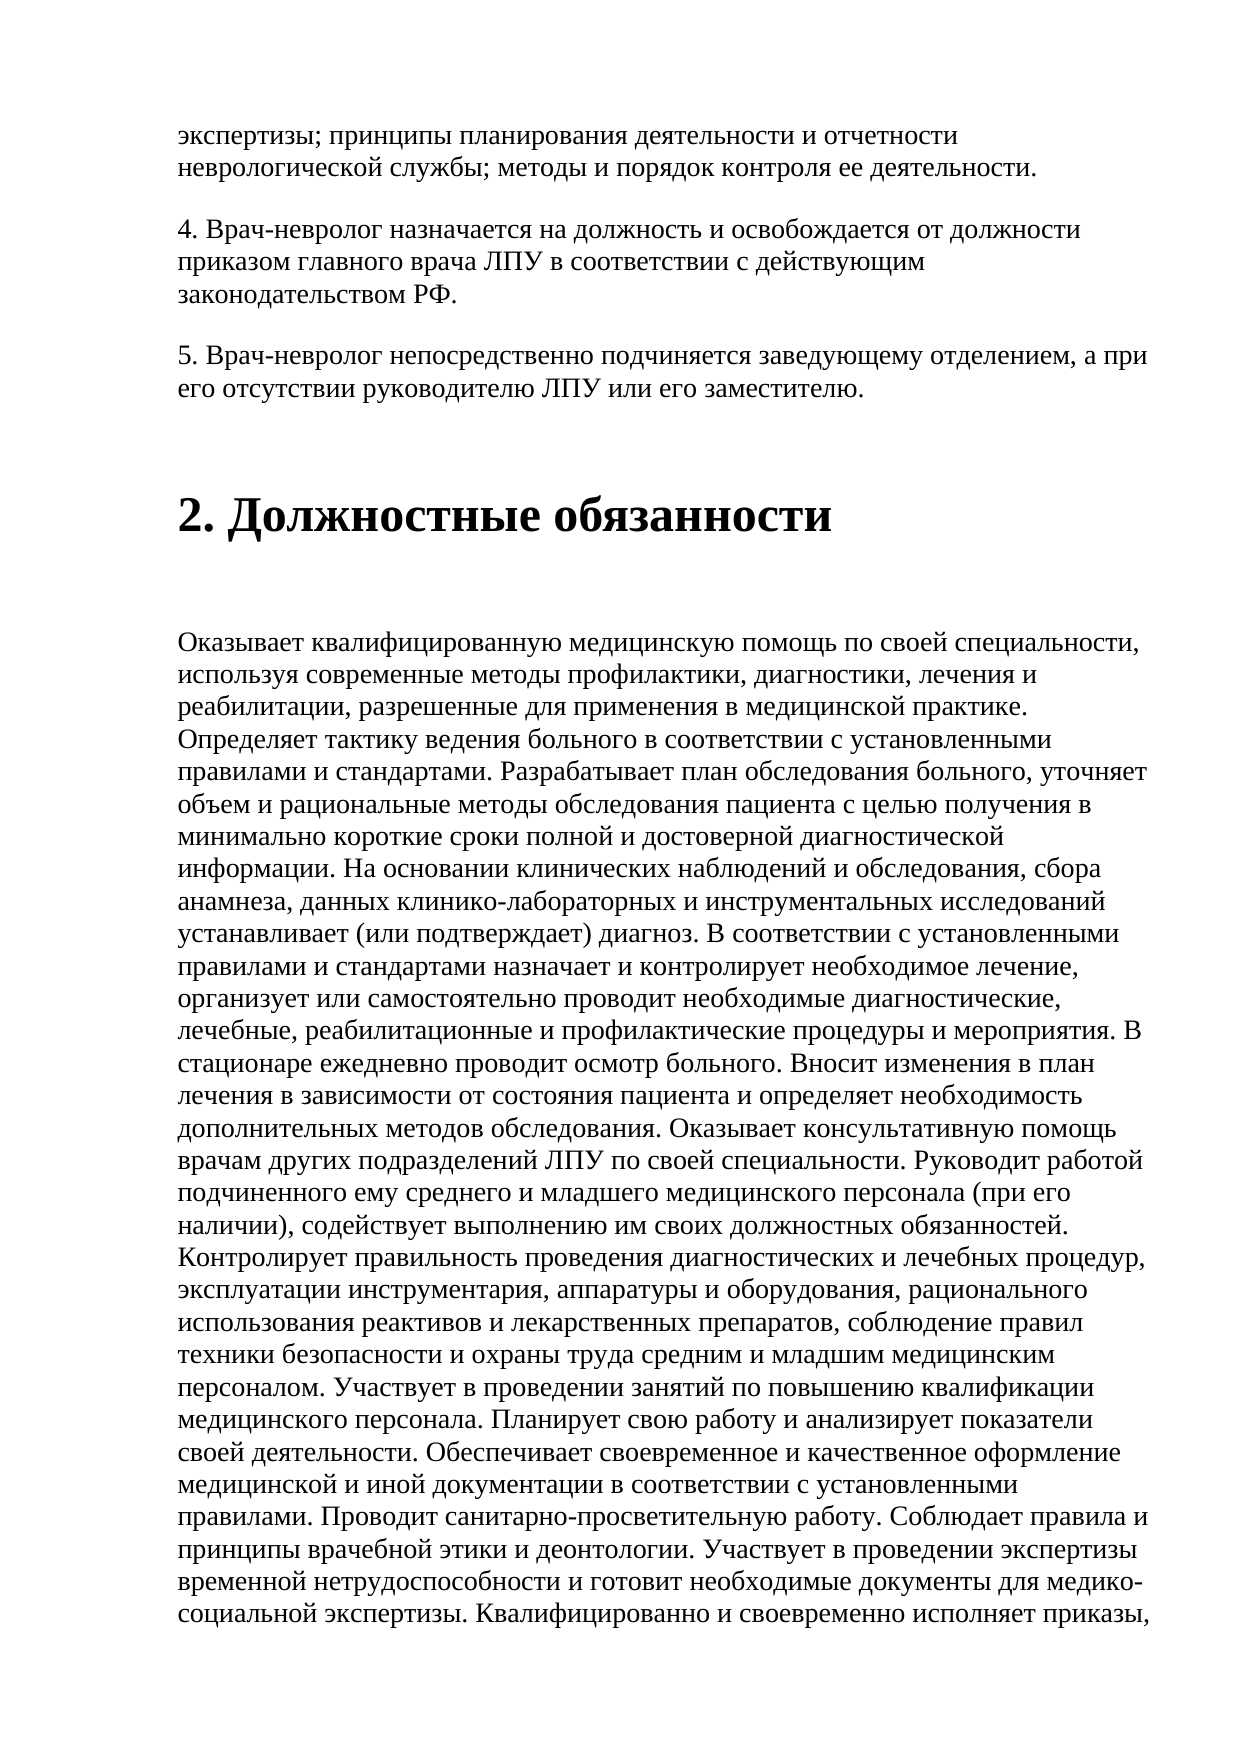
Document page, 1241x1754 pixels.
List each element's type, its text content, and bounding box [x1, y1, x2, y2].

text 4. Врач-невролог назначается на должность и освобождается от должности приказом главного врача ЛПУ в соответствии с действующим законодательством РФ. [177, 212, 1152, 309]
text экспертизы; принципы планирования деятельности и отчетности неврологической службы; методы и порядок контроля ее деятельности. [177, 118, 1152, 183]
text Оказывает квалифицированную медицинскую помощь по своей специальности, используя современные методы профилактики, диагностики, лечения и реабилитации, разрешенные для применения в медицинской практике. Определяет тактику ведения больного в соответствии с установленными правилами и стандартами. Разрабатывает план обследования больного, уточняет объем и рациональные методы обследования пациента с целью получения в минимально короткие сроки полной и достоверной диагностической информации. На основании клинических наблюдений и обследования, сбора анамнеза, данных клинико-лабораторных и инструментальных исследований устанавливает (или подтверждает) диагноз. В соответствии с установленными правилами и стандартами назначает и контролирует необходимое лечение, организует или самостоятельно проводит необходимые диагностические, лечебные, реабилитационные и профилактические процедуры и мероприятия. В стационаре ежедневно проводит осмотр больного. Вносит изменения в план лечения в зависимости от состояния пациента и определяет необходимость дополнительных методов обследования. Оказывает консультативную помощь врачам других подразделений ЛПУ по своей специальности. Руководит работой подчиненного ему среднего и младшего медицинского персонала (при его наличии), содействует выполнению им своих должностных обязанностей. Контролирует правильность проведения диагностических и лечебных процедур, эксплуатации инструментария, аппаратуры и оборудования, рационального использования реактивов и лекарственных препаратов, соблюдение правил техники безопасности и охраны труда средним и младшим медицинским персоналом. Участвует в проведении занятий по повышению квалификации медицинского персонала. Планирует свою работу и анализирует показатели своей деятельности. Обеспечивает своевременное и качественное оформление медицинской и иной документации в соответствии с установленными правилами. Проводит санитарно-просветительную работу. Соблюдает правила и принципы врачебной этики и деонтологии. Участвует в проведении экспертизы временной нетрудоспособности и готовит необходимые документы для медико-социальной экспертизы. Квалифицированно и своевременно исполняет приказы, [177, 625, 1152, 1629]
subtitle 2. Должностные обязанности [177, 485, 1152, 543]
text 5. Врач-невролог непосредственно подчиняется заведующему отделением, а при его отсутствии руководителю ЛПУ или его заместителю. [177, 338, 1152, 403]
